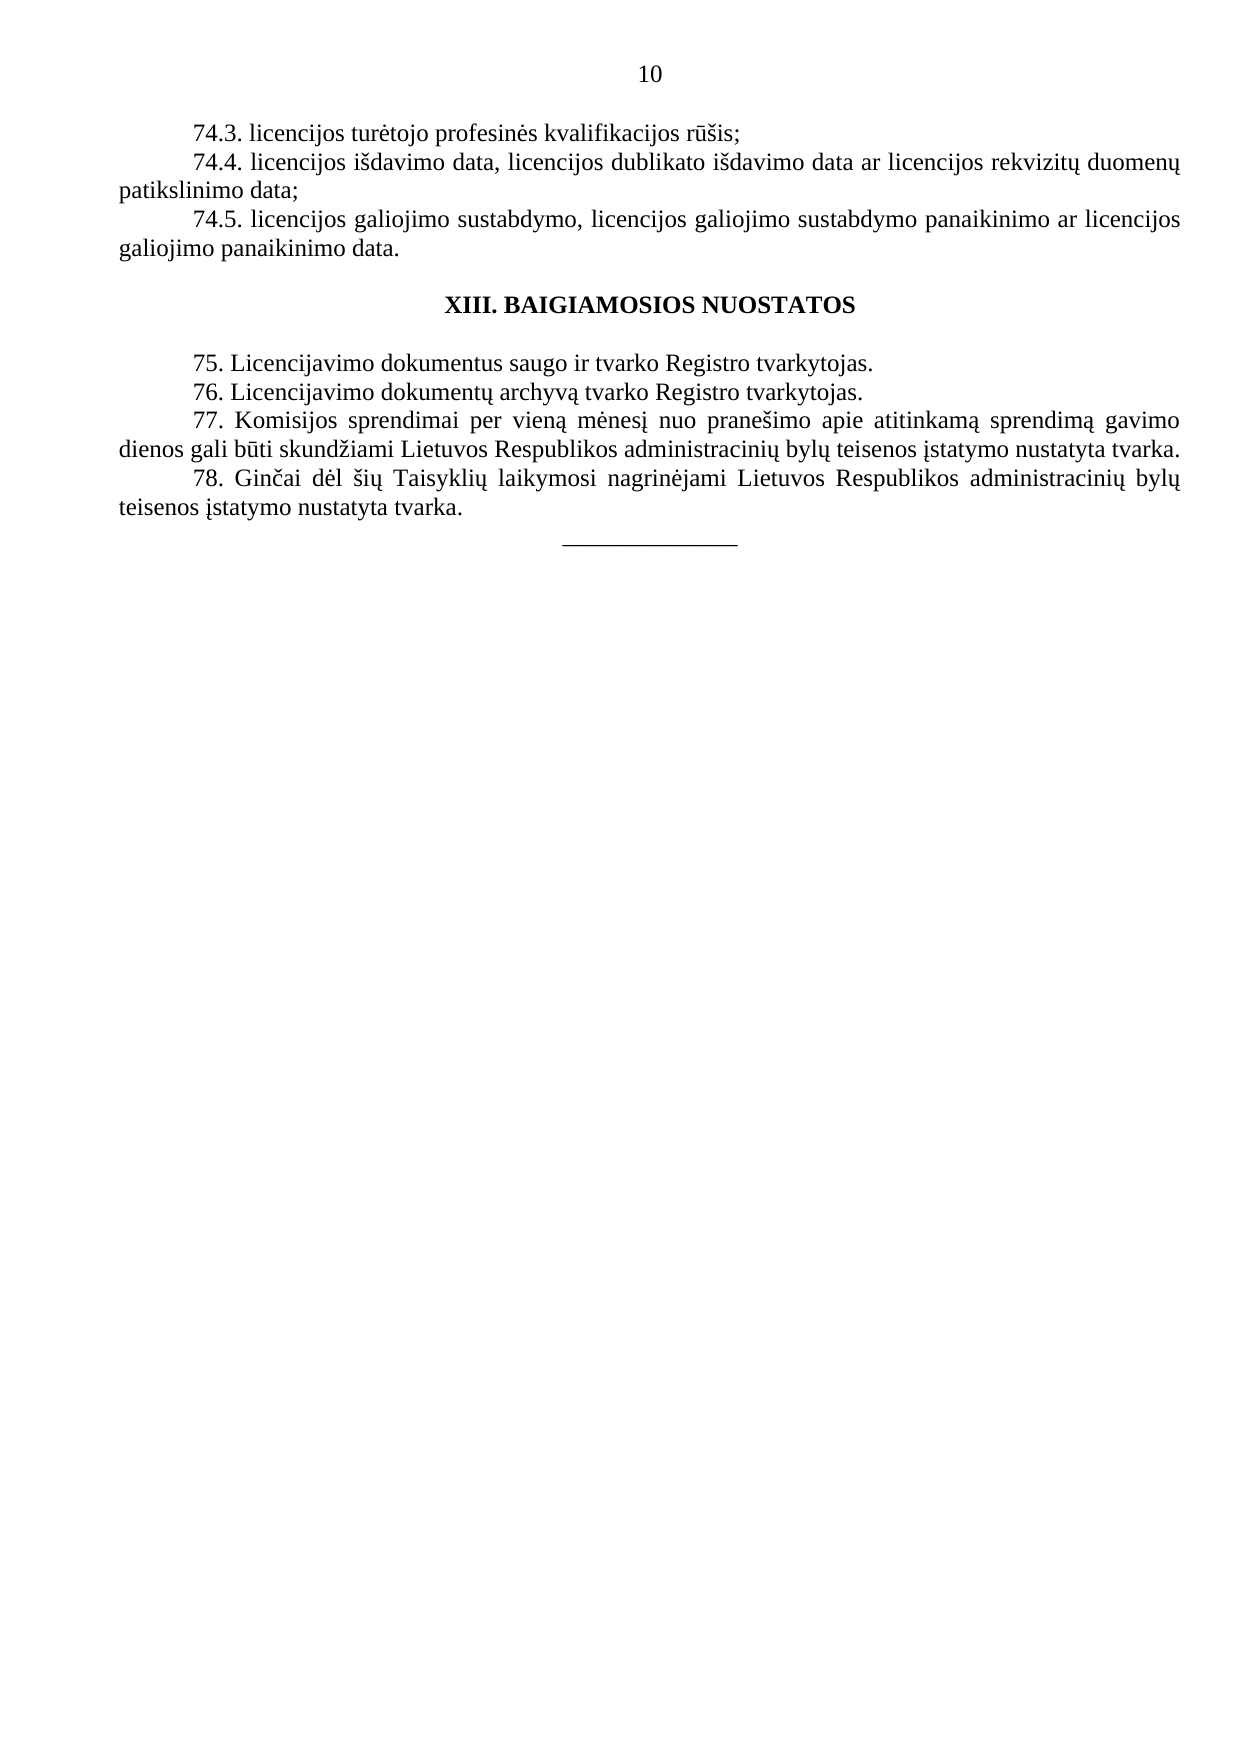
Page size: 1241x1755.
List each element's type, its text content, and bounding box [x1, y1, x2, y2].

text 74.5. licencijos galiojimo sustabdymo, licencijos galiojimo sustabdymo panaikinimo ar licencijos galiojimo panaikinimo data. [119, 204, 1181, 262]
text XIII. BAIGIAMOSIOS NUOSTATOS [119, 291, 1181, 319]
text ______________ [119, 521, 1181, 549]
text 75. Licencijavimo dokumentus saugo ir tvarko Registro tvarkytojas. [119, 348, 1181, 377]
text 77. Komisijos sprendimai per vieną mėnesį nuo pranešimo apie atitinkamą sprendimą gavimo dienos gali būti skundžiami Lietuvos Respublikos administracinių bylų teisenos įstatymo nustatyta tvarka. [119, 406, 1181, 463]
text 78. Ginčai dėl šių Taisyklių laikymosi nagrinėjami Lietuvos Respublikos administracinių bylų teisenos įstatymo nustatyta tvarka. [119, 463, 1181, 521]
text 74.3. licencijos turėtojo profesinės kvalifikacijos rūšis; [119, 118, 1181, 147]
text 74.4. licencijos išdavimo data, licencijos dublikato išdavimo data ar licencijos rekvizitų duomenų patikslinimo data; [119, 147, 1181, 204]
text 76. Licencijavimo dokumentų archyvą tvarko Registro tvarkytojas. [119, 377, 1181, 406]
